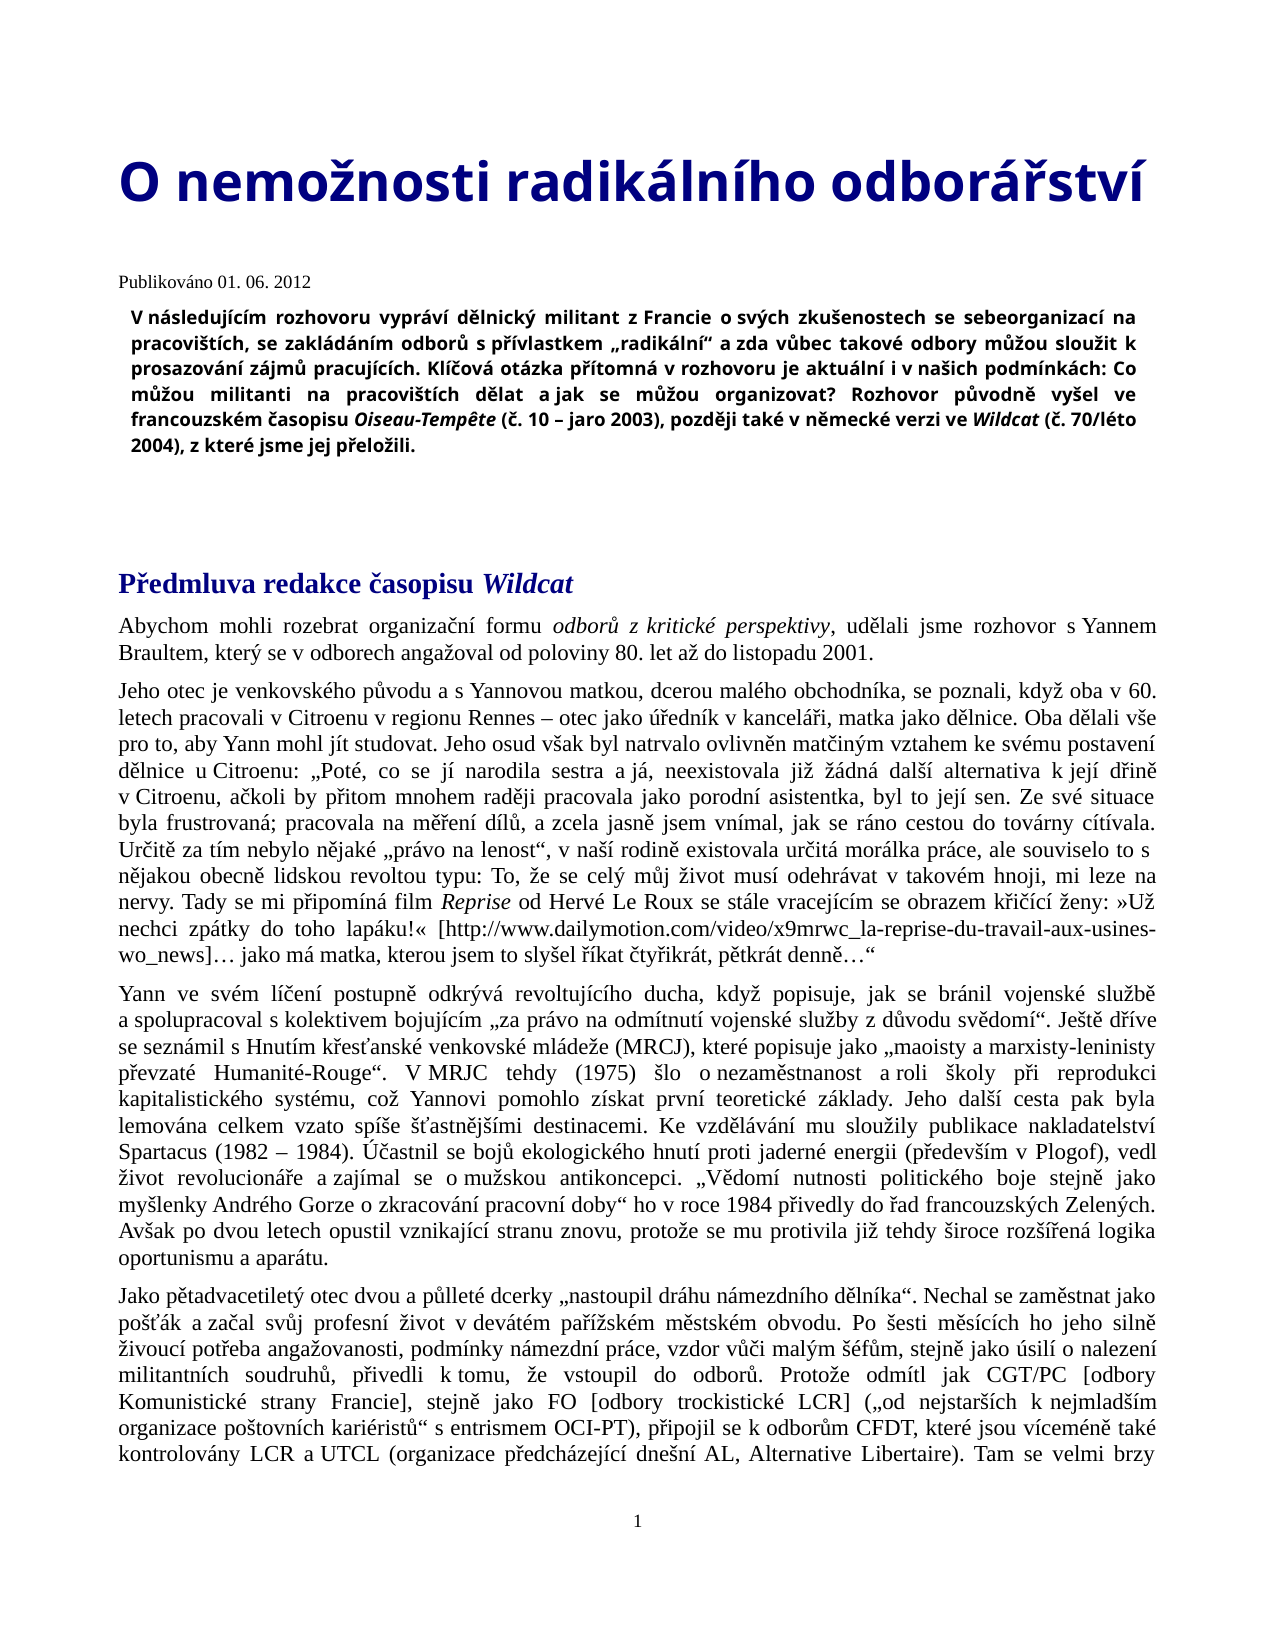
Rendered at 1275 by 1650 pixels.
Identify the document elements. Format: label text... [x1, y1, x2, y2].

subtitle Předmluva redakce časopisu Wildcat [118, 566, 1157, 600]
text Jako pětadvacetiletý otec dvou a půlleté dcerky „nastoupil dráhu námezdního dělníka“. Nechal se zaměstnat jako pošťák a začal svůj profesní život v devátém pařížském městském obvodu. Po šesti měsících ho jeho silně živoucí potřeba angažovanosti, podmínky námezdní práce, vzdor vůči malým šéfům, stejně jako úsilí o nalezení militantních soudruhů, přivedli k tomu, že vstoupil do odborů. Protože odmítl jak CGT/PC [odbory Komunistické strany Francie], stejně jako FO [odbory trockistické LCR] („od nejstarších k nejmladším organizace poštovních kariéristů“ s entrismem OCI-PT), připojil se k odborům CFDT, které jsou víceméně také kontrolovány LCR a UTCL (organizace předcházející dnešní AL, Alternative Libertaire). Tam se velmi brzy [118, 1282, 1157, 1467]
text Yann ve svém líčení postupně odkrývá revoltujícího ducha, když popisuje, jak se bránil vojenské službě a spolupracoval s kolektivem bojujícím „za právo na odmítnutí vojenské služby z důvodu svědomí“. Ještě dříve se seznámil s Hnutím křesťanské venkovské mládeže (MRCJ), které popisuje jako „maoisty a marxisty-leninisty převzaté Humanité-Rouge“. V MRJC tehdy (1975) šlo o nezaměstnanost a roli školy při reprodukci kapitalistického systému, což Yannovi pomohlo získat první teoretické základy. Jeho další cesta pak byla lemována celkem vzato spíše šťastnějšími destinacemi. Ke vzdělávání mu sloužily publikace nakladatelství Spartacus (1982 – 1984). Účastnil se bojů ekologického hnutí proti jaderné energii (především v Plogof), vedl život revolucionáře a zajímal se o mužskou antikoncepci. „Vědomí nutnosti politického boje stejně jako myšlenky Andrého Gorze o zkracování pracovní doby“ ho v roce 1984 přivedly do řad francouzských Zelených. Avšak po dvou letech opustil vznikající stranu znovu, protože se mu protivila již tehdy široce rozšířená logika oportunismu a aparátu. [118, 980, 1157, 1270]
text Jeho otec je venkovského původu a s Yannovou matkou, dcerou malého obchodníka, se poznali, když oba v 60. letech pracovali v Citroenu v regionu Rennes – otec jako úředník v kanceláři, matka jako dělnice. Oba dělali vše pro to, aby Yann mohl jít studovat. Jeho osud však byl natrvalo ovlivněn matčiným vztahem ke svému postavení dělnice u Citroenu: „Poté, co se jí narodila sestra a já, neexistovala již žádná další alternativa k její dřině v Citroenu, ačkoli by přitom mnohem raději pracovala jako porodní asistentka, byl to její sen. Ze své situace byla frustrovaná; pracovala na měření dílů, a zcela jasně jsem vnímal, jak se ráno cestou do továrny cítívala. Určitě za tím nebylo nějaké „právo na lenost“, v naší rodině existovala určitá morálka práce, ale souviselo to s nějakou obecně lidskou revoltou typu: To, že se celý můj život musí odehrávat v takovém hnoji, mi leze na nervy. Tady se mi připomíná film Reprise od Hervé Le Roux se stále vracejícím se obrazem křičící ženy: »Už nechci zpátky do toho lapáku!« [http://www.dailymotion.com/video/x9mrwc_la-reprise-du-travail-aux-usines-wo_news]… jako má matka, kterou jsem to slyšel říkat čtyřikrát, pětkrát denně…“ [118, 678, 1157, 967]
text Abychom mohli rozebrat organizační formu odborů z kritické perspektivy, udělali jsme rozhovor s Yannem Braultem, který se v odborech angažoval od poloviny 80. let až do listopadu 2001. [118, 612, 1157, 665]
subtitle O nemožnosti radikálního odborářství [118, 143, 1157, 217]
text V následujícím rozhovoru vypráví dělnický militant z Francie o svých zkušenostech se sebeorganizací na pracovištích, se zakládáním odborů s přívlastkem „radikální“ a zda vůbec takové odbory můžou sloužit k prosazování zájmů pracujících. Klíčová otázka přítomná v rozhovoru je aktuální i v našich podmínkách: Co můžou militanti na pracovištích dělat a jak se můžou organizovat? Rozhovor původně vyšel ve francouzském časopisu Oiseau-Tempête (č. 10 – jaro 2003), později také v německé verzi ve Wildcat (č. 70/léto 2004), z které jsme jej přeložili. [131, 305, 1137, 458]
text Publikováno 01. 06. 2012 [118, 271, 1157, 292]
